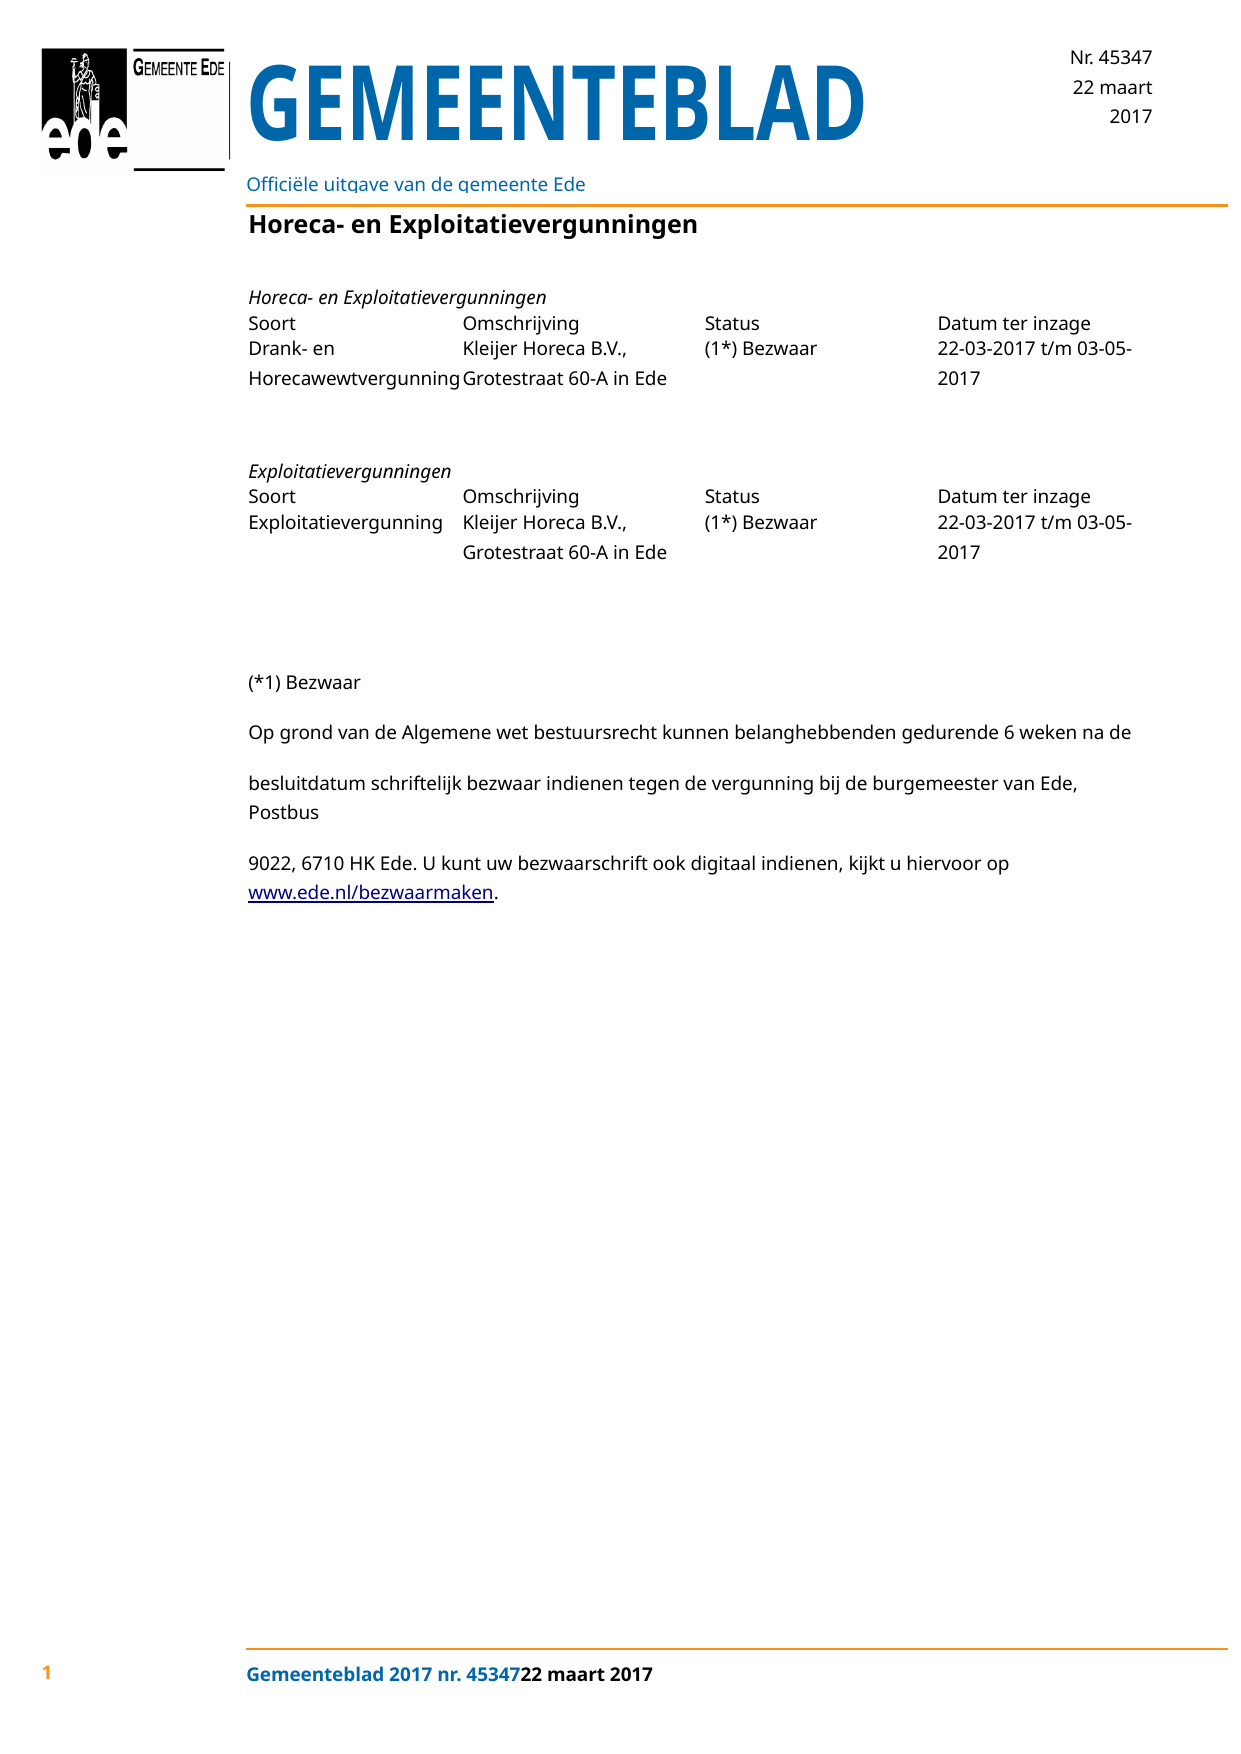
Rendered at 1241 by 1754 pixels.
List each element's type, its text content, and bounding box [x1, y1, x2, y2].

picture [41, 47, 231, 172]
table_cell 22-03-2017 t/m 03-05-2017 [937, 335, 1152, 391]
table_header Status [705, 484, 937, 509]
text (*1) Bezwaar [248, 669, 1152, 694]
table_header Datum ter inzage [937, 484, 1152, 509]
text Exploitatievergunningen [248, 458, 1152, 484]
table_header Omschrijving [462, 310, 704, 335]
text Op grond van de Algemene wet bestuursrecht kunnen belanghebbenden gedurende 6 weken na de [248, 719, 1152, 745]
text 9022, 6710 HK Ede. U kunt uw bezwaarschrift ook digitaal indienen, kijkt u hiervoor op www.ede.nl/bezwaarmaken. [248, 850, 1152, 905]
text besluitdatum schriftelijk bezwaar indienen tegen de vergunning bij de burgemeester van Ede, Postbus [248, 770, 1152, 825]
table_header Omschrijving [462, 484, 704, 509]
text Horeca- en Exploitatievergunningen [248, 207, 1152, 241]
table_header Status [705, 310, 937, 335]
table_cell (1*) Bezwaar [705, 510, 937, 565]
table_header Soort [248, 310, 462, 335]
table_cell Exploitatievergunning [248, 510, 462, 565]
table_cell Kleijer Horeca B.V., Grotestraat 60-A in Ede [462, 335, 704, 391]
table_cell 22-03-2017 t/m 03-05-2017 [937, 510, 1152, 565]
table_cell Drank- en Horecawewtvergunning [248, 335, 462, 391]
table_cell (1*) Bezwaar [705, 335, 937, 391]
text Horeca- en Exploitatievergunningen [248, 284, 1152, 309]
table_header Soort [248, 484, 462, 509]
table_cell Kleijer Horeca B.V., Grotestraat 60-A in Ede [462, 510, 704, 565]
table_header Datum ter inzage [937, 310, 1152, 335]
